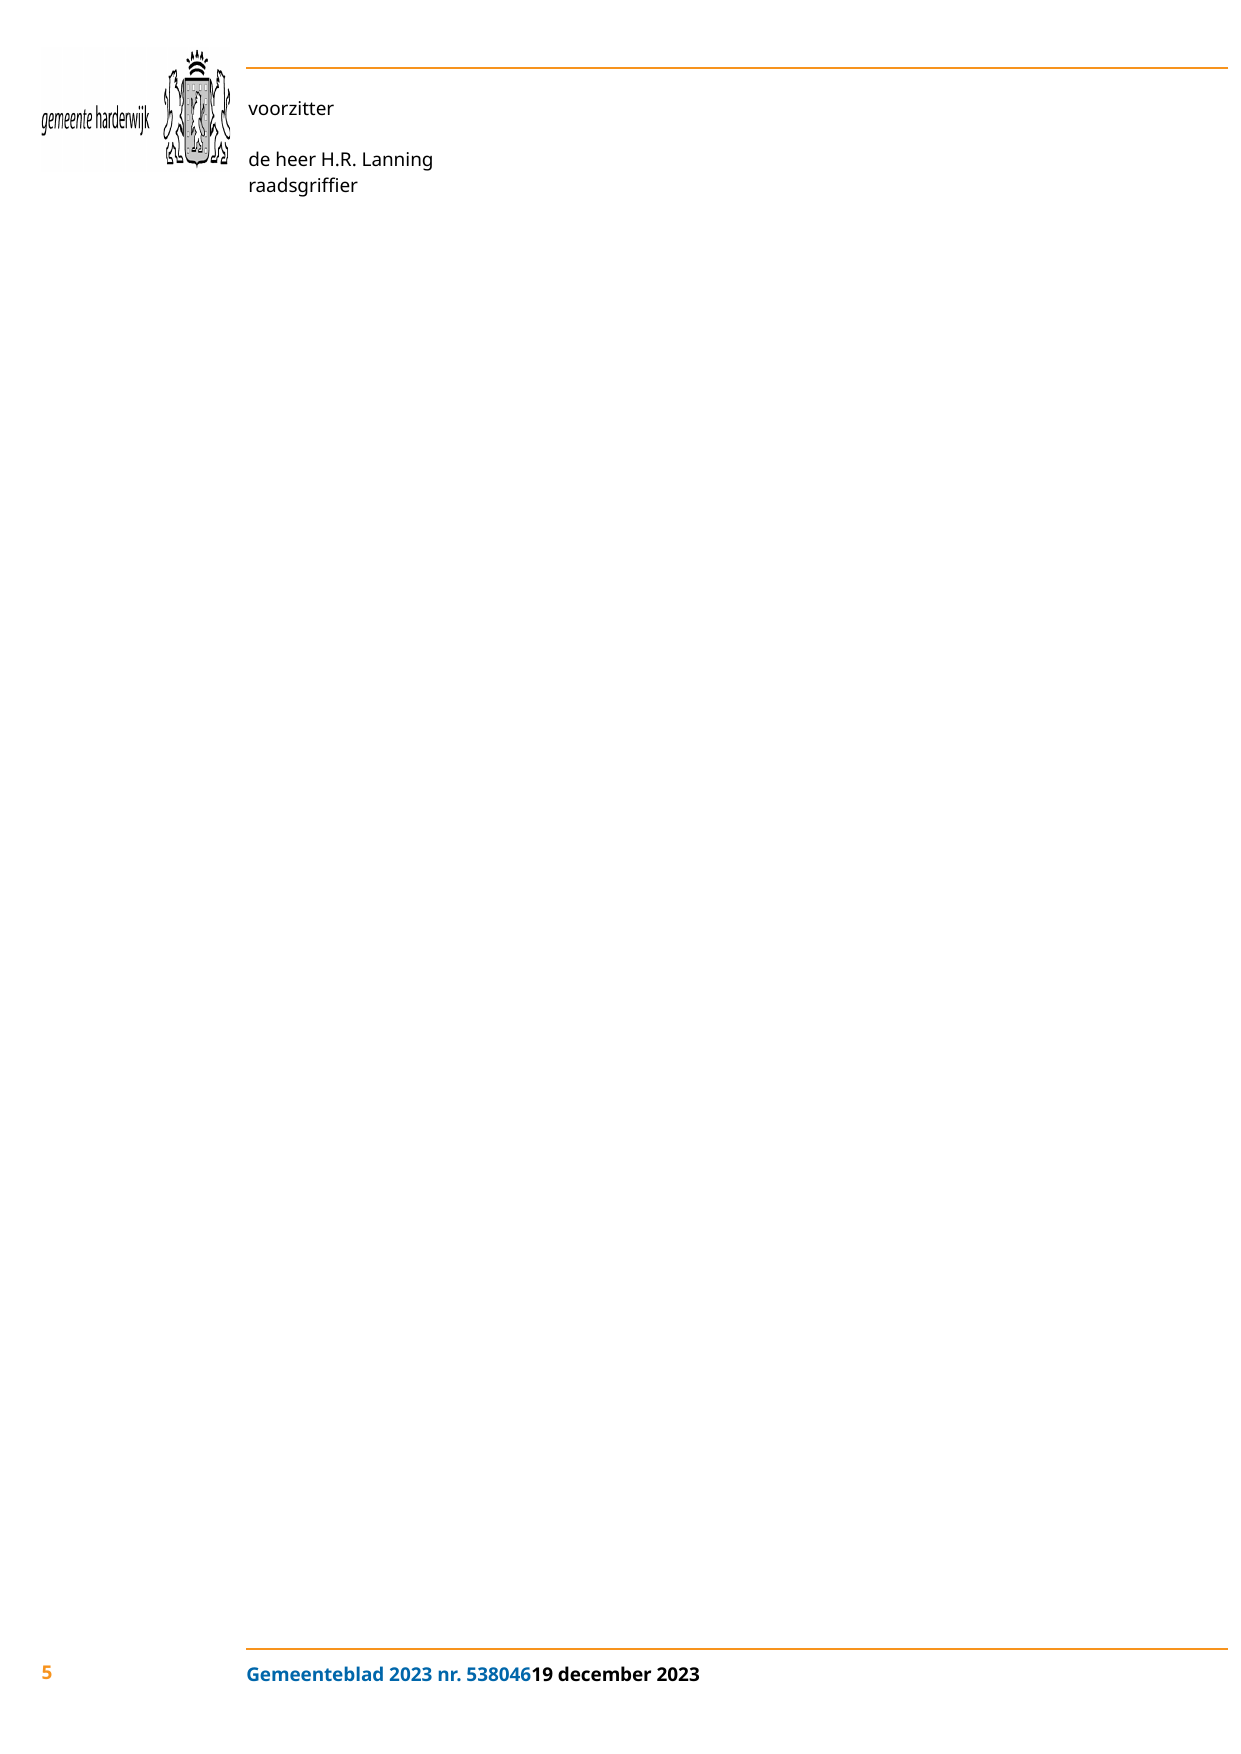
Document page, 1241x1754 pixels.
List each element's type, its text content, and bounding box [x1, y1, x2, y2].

picture [41, 47, 231, 172]
text raadsgriffier [248, 172, 1152, 198]
text de heer H.R. Lanning [248, 146, 1152, 172]
text voorzitter [248, 95, 1152, 121]
